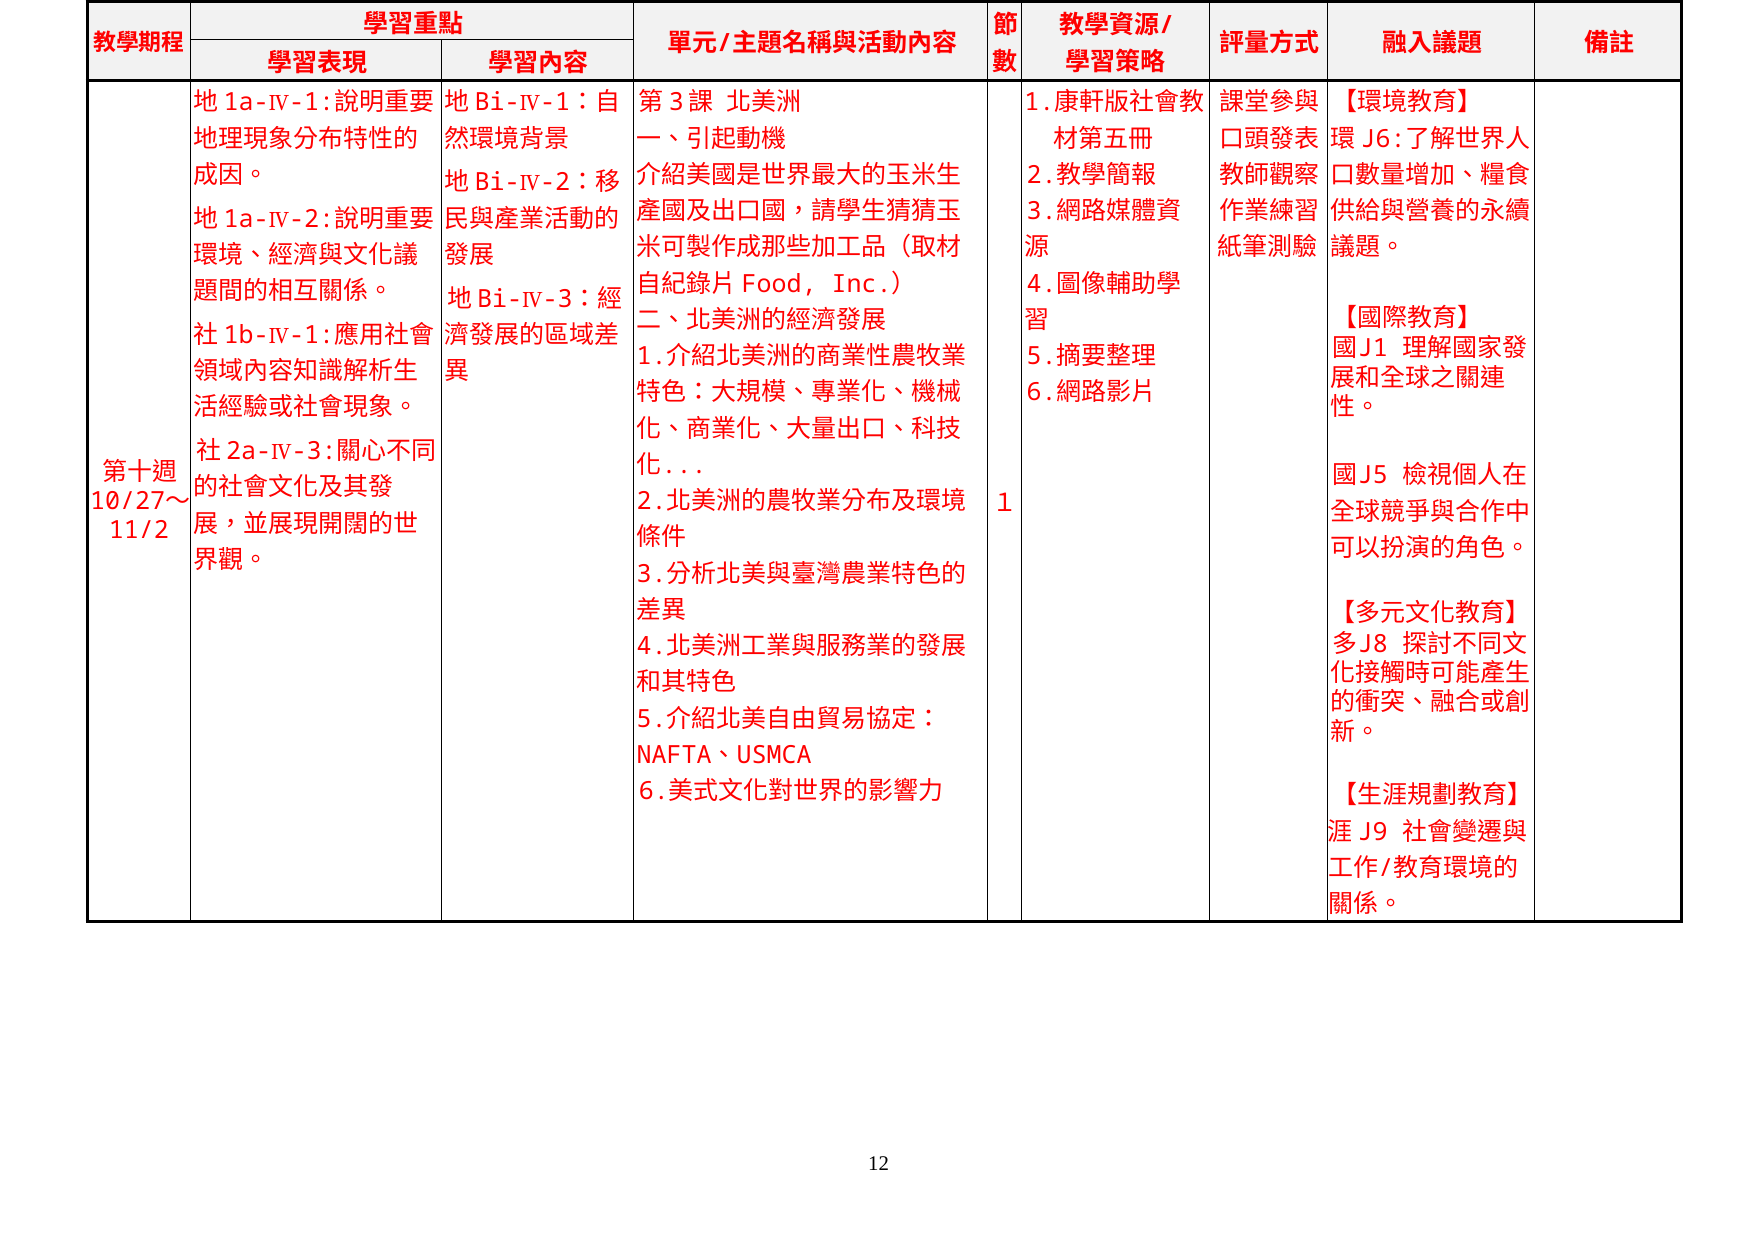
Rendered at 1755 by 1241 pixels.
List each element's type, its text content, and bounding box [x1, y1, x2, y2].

table_cell 第3課 北美洲 一、引起動機 介紹美國是世界最大的玉米生產國及出口國，請學生猜猜玉米可製作成那些加工品（取材自紀錄片Food, Inc.） 二、北美洲的經濟發展 1.介紹北美洲的商業性農牧業特色：大規模、專業化、機械化、商業化、大量出口、科技化... 2.北美洲的農牧業分布及環境條件 3.分析北美與臺灣農業特色的差異 4.北美洲工業與服務業的發展和其特色 5.介紹北美自由貿易協定：NAFTA、USMCA 6.美式文化對世界的影響力 [634, 82, 987, 920]
table_cell 地1a-Ⅳ-1:說明重要地理現象分布特性的成因。 地1a-Ⅳ-2:說明重要環境、經濟與文化議題間的相互關係。 社1b-Ⅳ-1:應用社會領域內容知識解析生活經驗或社會現象。 社2a-Ⅳ-3:關心不同的社會文化及其發展，並展現開闊的世界觀。 [191, 82, 441, 920]
table_cell 學習表現 [191, 40, 441, 79]
table_header 評量方式 [1210, 3, 1327, 79]
table_header 節數 [988, 3, 1021, 79]
table_cell １ [988, 82, 1021, 920]
table_header 教學期程 [89, 3, 190, 79]
table_header 備註 [1535, 3, 1680, 79]
table_cell 1.康軒版社會教材第五冊 2.教學簡報 3.網路媒體資源 4.圖像輔助學習 5.摘要整理 6.網路影片 [1022, 82, 1209, 920]
table_header 單元/主題名稱與活動內容 [634, 3, 987, 79]
table_header 學習重點 [191, 3, 633, 39]
table_cell [1535, 82, 1680, 920]
table_header 教學資源/ 學習策略 [1022, 3, 1209, 79]
table_cell 第十週 10/27～11/2 [89, 82, 190, 920]
table_cell 課堂參與 口頭發表 教師觀察 作業練習 紙筆測驗 [1210, 82, 1327, 920]
table_cell 地Bi-Ⅳ-1：自然環境背景 地Bi-Ⅳ-2：移民與產業活動的發展 地Bi-Ⅳ-3：經濟發展的區域差異 [442, 82, 633, 920]
table_header 融入議題 [1328, 3, 1534, 79]
table_cell 學習內容 [442, 40, 633, 79]
table_cell 【環境教育】 環J6:了解世界人口數量增加、糧食供給與營養的永續議題。 【國際教育】 國J1 理解國家發展和全球之關連性。 國J5 檢視個人在全球競爭與合作中可以扮演的角色。 【多元文化教育】 多J8 探討不同文化接觸時可能產生的衝突、融合或創新。 【生涯規劃教育】 涯J9 社會變遷與工作/教育環境的關係。 [1328, 82, 1534, 920]
